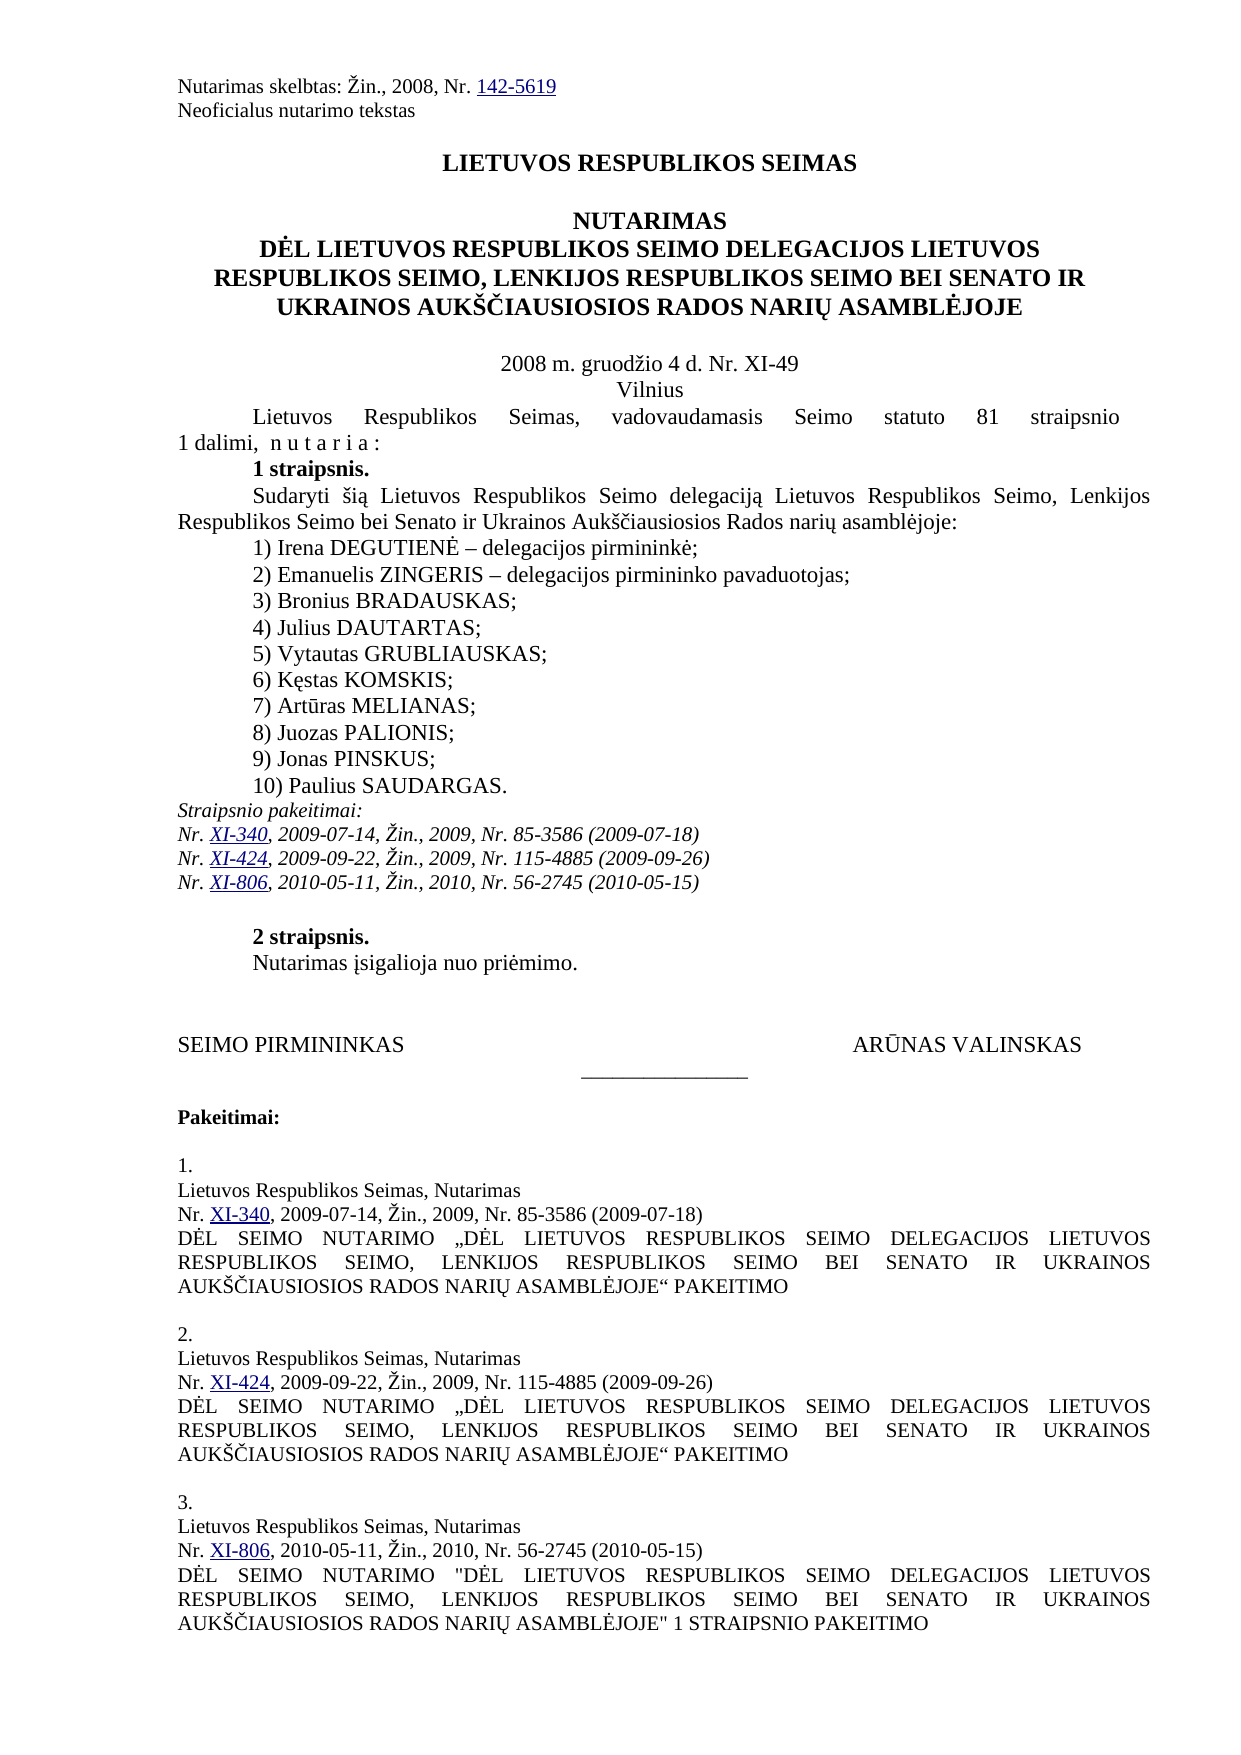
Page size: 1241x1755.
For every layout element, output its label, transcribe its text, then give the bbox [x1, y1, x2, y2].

text Nr. XI-424, 2009-09-22, Žin., 2009, Nr. 115-4885 (2009-09-26) [177, 1370, 1152, 1394]
text NUTARIMAS [177, 206, 1122, 234]
text Lietuvos Respublikos Seimas, vadovaudamasis Seimo statuto 81 straipsnio 1 dalimi, n u t a r i a : [177, 403, 1152, 455]
text Nr. XI-806, 2010-05-11, Žin., 2010, Nr. 56-2745 (2010-05-15) [177, 1538, 1152, 1562]
text LIETUVOS RESPUBLIKOS SEIMAS [177, 148, 1122, 177]
text 2 straipsnis. [177, 923, 1152, 949]
text 8) Juozas PALIONIS; [177, 719, 1152, 745]
text 1 straipsnis. [177, 455, 1152, 482]
text 3. [177, 1490, 1152, 1514]
text 1) Irena DEGUTIENĖ – delegacijos pirmininkė; [177, 534, 1152, 561]
text 9) Jonas PINSKUS; [177, 745, 1152, 772]
text Nutarimas įsigalioja nuo priėmimo. [177, 949, 1152, 976]
text Straipsnio pakeitimai: [177, 798, 1152, 822]
text ________________ [177, 1057, 1152, 1081]
text DĖL LIETUVOS RESPUBLIKOS SEIMO DELEGACIJOS LIETUVOS RESPUBLIKOS SEIMO, LENKIJOS RESPUBLIKOS SEIMO BEI SENATO IR UKRAINOS AUKŠČIAUSIOSIOS RADOS NARIŲ ASAMBLĖJOJE [177, 234, 1122, 321]
text Lietuvos Respublikos Seimas, Nutarimas [177, 1514, 1152, 1538]
text Nutarimas skelbtas: Žin., 2008, Nr. 142-5619 [177, 74, 1122, 98]
text Pakeitimai: [177, 1105, 1152, 1129]
text 1. [177, 1153, 1152, 1177]
text Nr. XI-340, 2009-07-14, Žin., 2009, Nr. 85-3586 (2009-07-18) [177, 822, 1152, 846]
text 4) Julius DAUTARTAS; [177, 613, 1152, 640]
text Nr. XI-424, 2009-09-22, Žin., 2009, Nr. 115-4885 (2009-09-26) [177, 846, 1152, 870]
text Lietuvos Respublikos Seimas, Nutarimas [177, 1177, 1152, 1202]
text 10) Paulius SAUDARGAS. [177, 772, 1152, 798]
text 2. [177, 1322, 1152, 1346]
text Nr. XI-340, 2009-07-14, Žin., 2009, Nr. 85-3586 (2009-07-18) [177, 1202, 1152, 1226]
text Neoficialus nutarimo tekstas [177, 98, 1122, 122]
text DĖL SEIMO NUTARIMO "DĖL LIETUVOS RESPUBLIKOS SEIMO DELEGACIJOS LIETUVOS RESPUBLIKOS SEIMO, LENKIJOS RESPUBLIKOS SEIMO BEI SENATO IR UKRAINOS AUKŠČIAUSIOSIOS RADOS NARIŲ ASAMBLĖJOJE" 1 STRAIPSNIO PAKEITIMO [177, 1562, 1152, 1635]
text 6) Kęstas KOMSKIS; [177, 666, 1152, 693]
text Lietuvos Respublikos Seimas, Nutarimas [177, 1346, 1152, 1370]
text 7) Artūras MELIANAS; [177, 693, 1152, 719]
text 3) Bronius BRADAUSKAS; [177, 587, 1152, 613]
text Nr. XI-806, 2010-05-11, Žin., 2010, Nr. 56-2745 (2010-05-15) [177, 870, 1152, 894]
text 2) Emanuelis ZINGERIS – delegacijos pirmininko pavaduotojas; [177, 561, 1152, 587]
text Seimo Pirmininkas Arūnas Valinskas [177, 1031, 1152, 1057]
text DĖL SEIMO NUTARIMO „DĖL LIETUVOS RESPUBLIKOS SEIMO DELEGACIJOS LIETUVOS RESPUBLIKOS SEIMO, LENKIJOS RESPUBLIKOS SEIMO BEI SENATO IR UKRAINOS AUKŠČIAUSIOSIOS RADOS NARIŲ ASAMBLĖJOJE“ PAKEITIMO [177, 1226, 1152, 1298]
text DĖL SEIMO NUTARIMO „DĖL LIETUVOS RESPUBLIKOS SEIMO DELEGACIJOS LIETUVOS RESPUBLIKOS SEIMO, LENKIJOS RESPUBLIKOS SEIMO BEI SENATO IR UKRAINOS AUKŠČIAUSIOSIOS RADOS NARIŲ ASAMBLĖJOJE“ PAKEITIMO [177, 1394, 1152, 1466]
text 2008 m. gruodžio 4 d. Nr. XI-49 Vilnius [177, 350, 1122, 403]
text 5) Vytautas GRUBLIAUSKAS; [177, 640, 1152, 666]
text Sudaryti šią Lietuvos Respublikos Seimo delegaciją Lietuvos Respublikos Seimo, Lenkijos Respublikos Seimo bei Senato ir Ukrainos Aukščiausiosios Rados narių asamblėjoje: [177, 482, 1152, 534]
